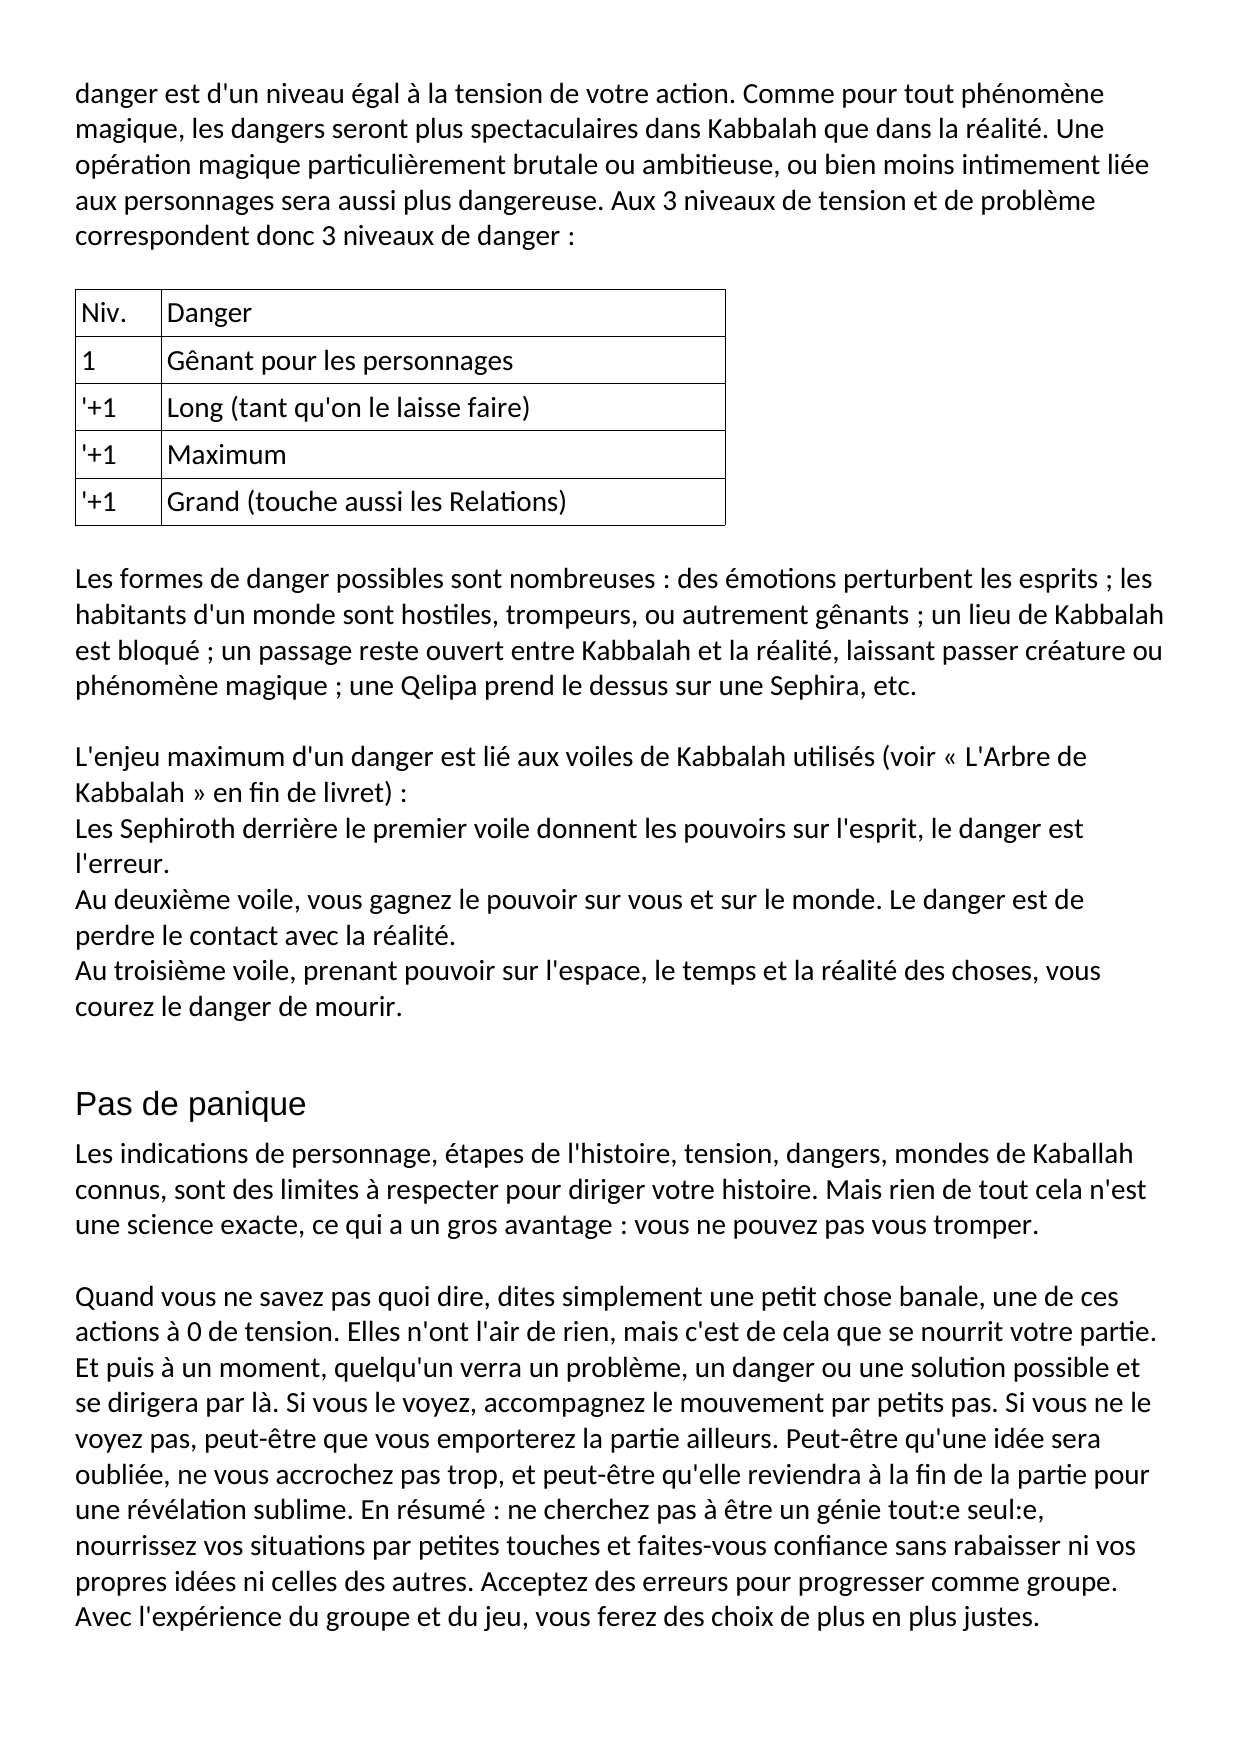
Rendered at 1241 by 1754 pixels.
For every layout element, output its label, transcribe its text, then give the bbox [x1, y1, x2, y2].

table_cell '+1 [76, 431, 161, 477]
table_cell 1 [76, 337, 161, 383]
table_cell Gênant pour les personnages [162, 337, 725, 383]
text Les formes de danger possibles sont nombreuses : des émotions perturbent les esprits ; les habitants d'un monde sont hostiles, trompeurs, ou autrement gênants ; un lieu de Kabbalah est bloqué ; un passage reste ouvert entre Kabbalah et la réalité, laissant passer créature ou phénomène magique ; une Qelipa prend le dessus sur une Sephira, etc. [75, 560, 1165, 703]
table_header Danger [162, 290, 725, 336]
table_header Niv. [76, 290, 161, 336]
table_cell '+1 [76, 384, 161, 430]
text Au deuxième voile, vous gagnez le pouvoir sur vous et sur le monde. Le danger est de perdre le contact avec la réalité. [75, 881, 1165, 952]
text Les Sephiroth derrière le premier voile donnent les pouvoirs sur l'esprit, le danger est l'erreur. [75, 810, 1165, 881]
table_cell '+1 [76, 479, 161, 525]
text Les indications de personnage, étapes de l'histoire, tension, dangers, mondes de Kaballah connus, sont des limites à respecter pour diriger votre histoire. Mais rien de tout cela n'est une science exacte, ce qui a un gros avantage : vous ne pouvez pas vous tromper. [75, 1135, 1165, 1242]
table_cell Maximum [162, 431, 725, 477]
text Au troisième voile, prenant pouvoir sur l'espace, le temps et la réalité des choses, vous courez le danger de mourir. [75, 952, 1165, 1023]
text Quand vous ne savez pas quoi dire, dites simplement une petit chose banale, une de ces actions à 0 de tension. Elles n'ont l'air de rien, mais c'est de cela que se nourrit votre partie. Et puis à un moment, quelqu'un verra un problème, un danger ou une solution possible et se dirigera par là. Si vous le voyez, accompagnez le mouvement par petits pas. Si vous ne le voyez pas, peut-être que vous emporterez la partie ailleurs. Peut-être qu'une idée sera oubliée, ne vous accrochez pas trop, et peut-être qu'elle reviendra à la fin de la partie pour une révélation sublime. En résumé : ne cherchez pas à être un génie tout:e seul:e, nourrissez vos situations par petites touches et faites-vous confiance sans rabaisser ni vos propres idées ni celles des autres. Acceptez des erreurs pour progresser comme groupe. Avec l'expérience du groupe et du jeu, vous ferez des choix de plus en plus justes. [75, 1278, 1165, 1634]
table_cell Grand (touche aussi les Relations) [162, 479, 725, 525]
table_cell Long (tant qu'on le laisse faire) [162, 384, 725, 430]
subtitle Pas de panique [75, 1084, 1165, 1123]
text danger est d'un niveau égal à la tension de votre action. Comme pour tout phénomène magique, les dangers seront plus spectaculaires dans Kabbalah que dans la réalité. Une opération magique particulièrement brutale ou ambitieuse, ou bien moins intimement liée aux personnages sera aussi plus dangereuse. Aux 3 niveaux de tension et de problème correspondent donc 3 niveaux de danger : [75, 75, 1165, 253]
text L'enjeu maximum d'un danger est lié aux voiles de Kabbalah utilisés (voir « L'Arbre de Kabbalah » en fin de livret) : [75, 738, 1165, 810]
